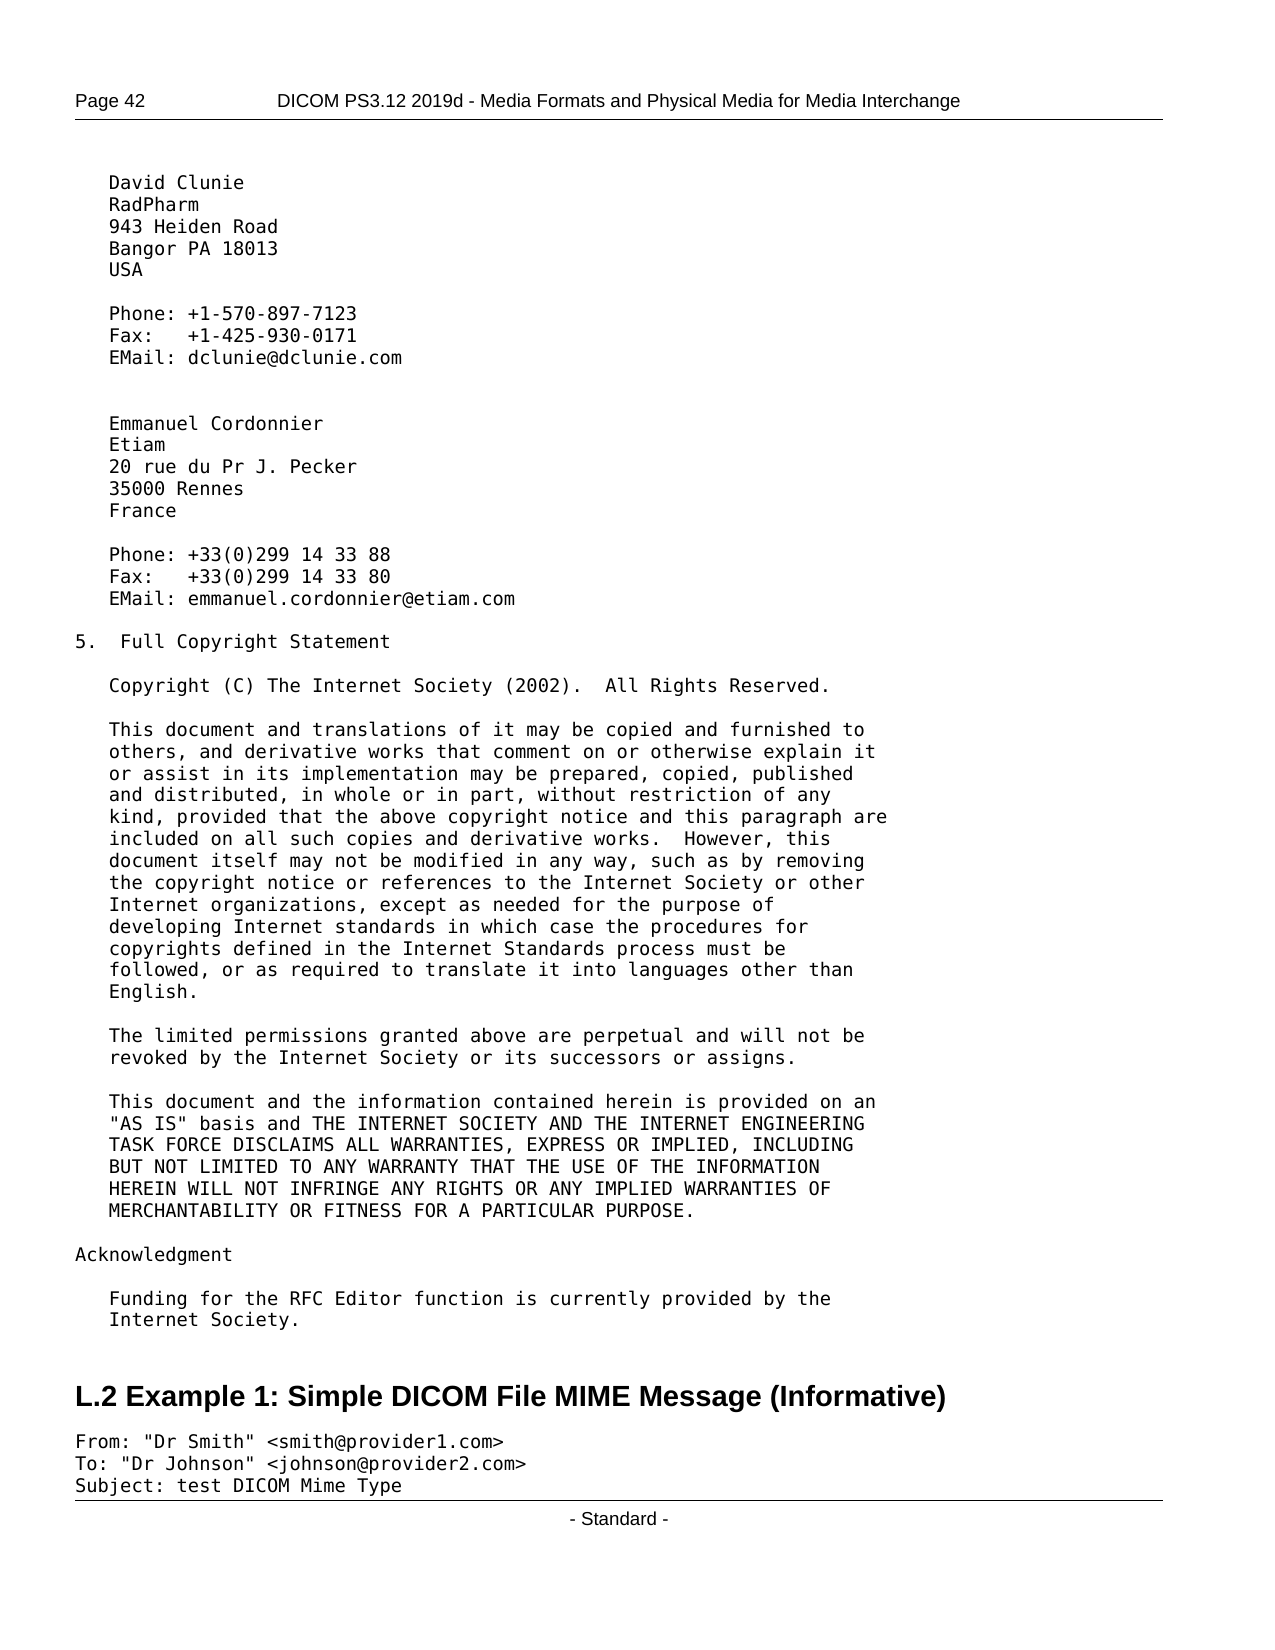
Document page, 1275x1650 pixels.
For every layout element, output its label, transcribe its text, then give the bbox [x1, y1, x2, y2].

text David Clunie RadPharm 943 Heiden Road Bangor PA 18013 USA Phone: +1-570-897-7123 Fax: +1-425-930-0171 EMail: dclunie@dclunie.com Emmanuel Cordonnier Etiam 20 rue du Pr J. Pecker 35000 Rennes France Phone: +33(0)299 14 33 88 Fax: +33(0)299 14 33 80 EMail: emmanuel.cordonnier@etiam.com 5. Full Copyright Statement Copyright (C) The Internet Society (2002). All Rights Reserved. This document and translations of it may be copied and furnished to others, and derivative works that comment on or otherwise explain it or assist in its implementation may be prepared, copied, published and distributed, in whole or in part, without restriction of any kind, provided that the above copyright notice and this paragraph are included on all such copies and derivative works. However, this document itself may not be modified in any way, such as by removing the copyright notice or references to the Internet Society or other Internet organizations, except as needed for the purpose of developing Internet standards in which case the procedures for copyrights defined in the Internet Standards process must be followed, or as required to translate it into languages other than English. The limited permissions granted above are perpetual and will not be revoked by the Internet Society or its successors or assigns. This document and the information contained herein is provided on an "AS IS" basis and THE INTERNET SOCIETY AND THE INTERNET ENGINEERING TASK FORCE DISCLAIMS ALL WARRANTIES, EXPRESS OR IMPLIED, INCLUDING BUT NOT LIMITED TO ANY WARRANTY THAT THE USE OF THE INFORMATION HEREIN WILL NOT INFRINGE ANY RIGHTS OR ANY IMPLIED WARRANTIES OF MERCHANTABILITY OR FITNESS FOR A PARTICULAR PURPOSE. Acknowledgment Funding for the RFC Editor function is currently provided by the Internet Society. [75, 150, 1162, 1360]
text From: "Dr Smith" <smith@provider1.com> To: "Dr Johnson" <johnson@provider2.com> Subject: test DICOM Mime Type [75, 1431, 1162, 1497]
text L.2 Example 1: Simple DICOM File MIME Message (Informative) [75, 1379, 1162, 1412]
